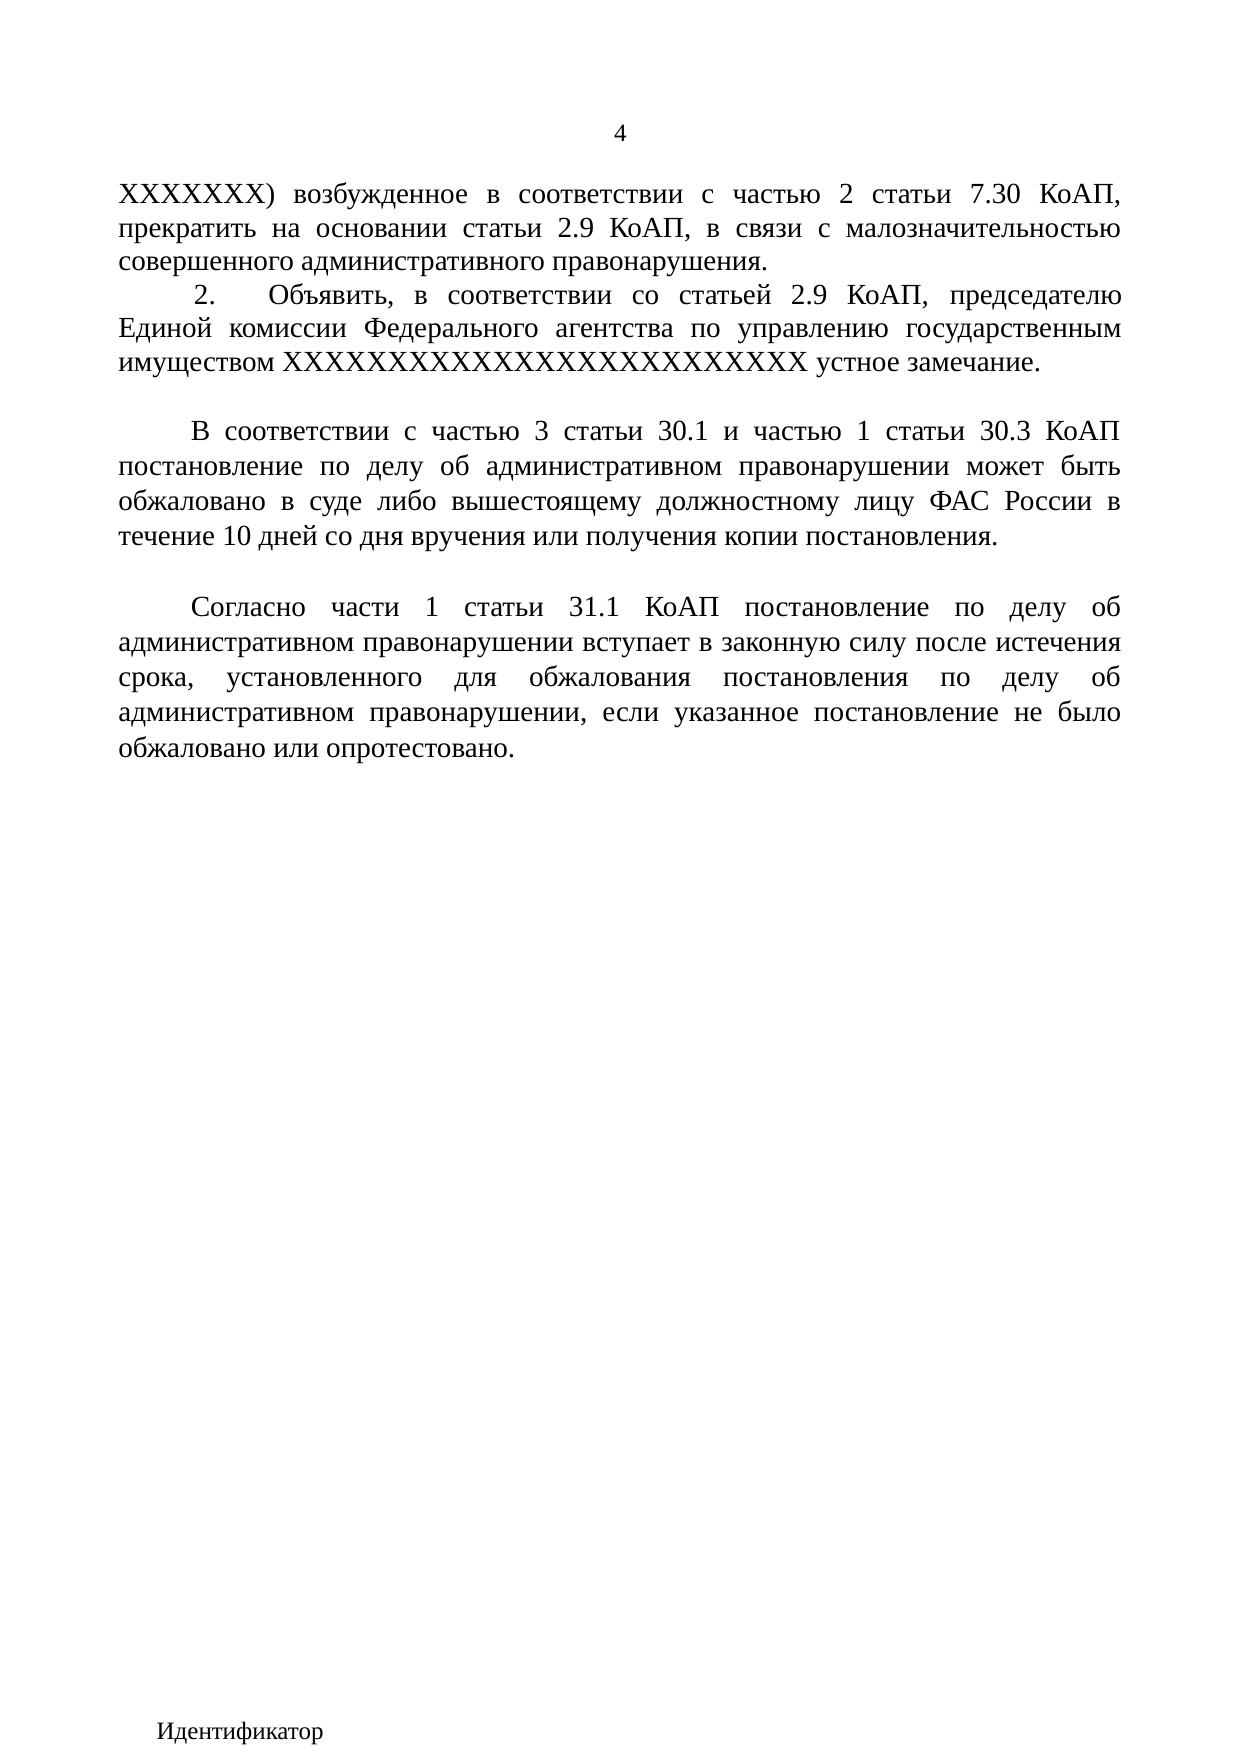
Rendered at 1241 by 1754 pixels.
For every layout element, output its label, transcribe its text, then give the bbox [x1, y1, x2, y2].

text Согласно части 1 статьи 31.1 КоАП постановление по делу об административном правонарушении вступает в законную силу после истечения срока, установленного для обжалования постановления по делу об административном правонарушении, если указанное постановление не было обжаловано или опротестовано. [118, 589, 1122, 763]
list XXXXXXX) возбужденное в соответствии с частью 2 статьи 7.30 КоАП, прекратить на основании статьи 2.9 КоАП, в связи с малозначительностью совершенного административного правонарушения. [118, 176, 1122, 277]
list Объявить, в соответствии со статьей 2.9 КоАП, председателю Единой комиссии Федерального агентства по управлению государственным имуществом XXXXXXXXXXXXXXXXXXXXXXXXX устное замечание. [118, 277, 1122, 378]
text В соответствии с частью 3 статьи 30.1 и частью 1 статьи 30.3 КоАП постановление по делу об административном правонарушении может быть обжаловано в суде либо вышестоящему должностному лицу ФАС России в течение 10 дней со дня вручения или получения копии постановления. [118, 413, 1122, 552]
